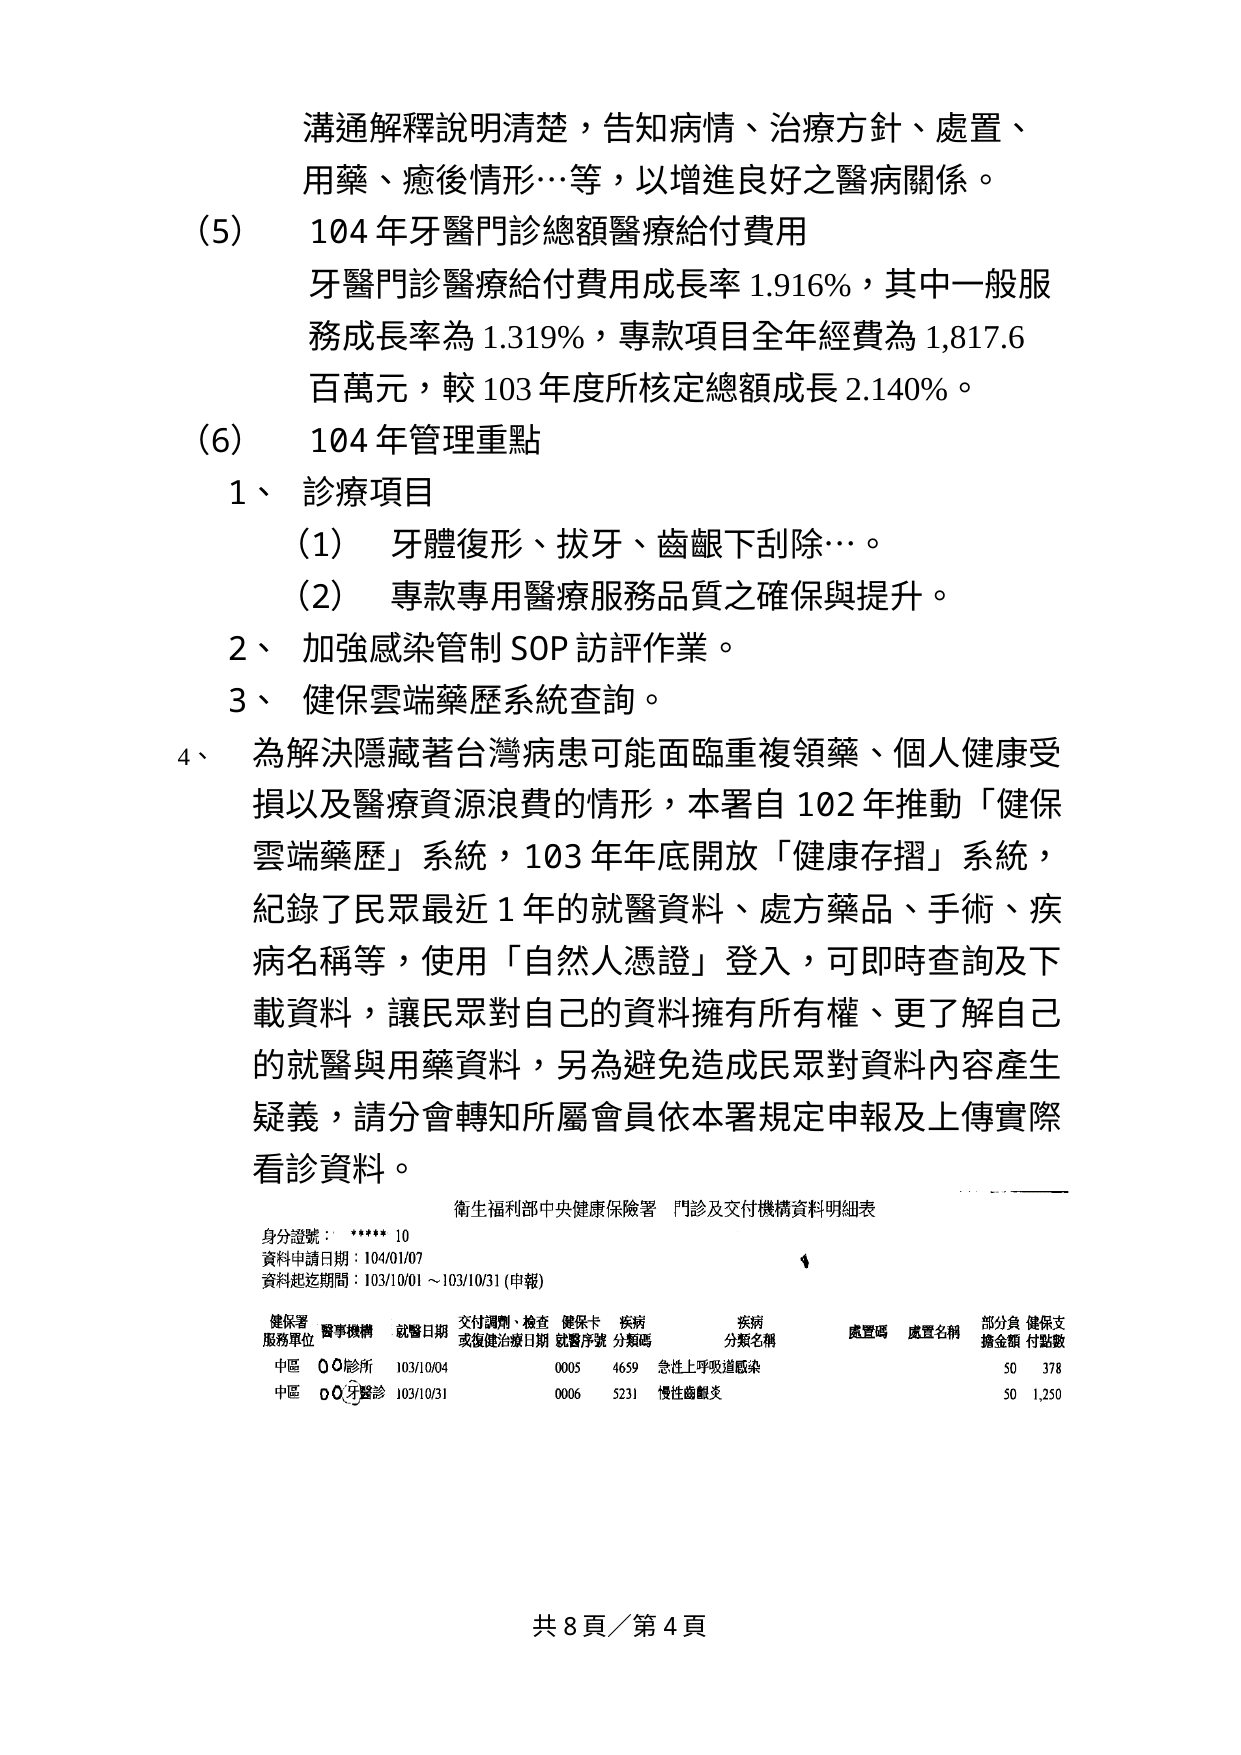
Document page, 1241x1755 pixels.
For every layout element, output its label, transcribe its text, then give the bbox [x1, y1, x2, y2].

list 診療項目 [227, 462, 1063, 514]
list 專款專用醫療服務品質之確保與提升。 [277, 566, 1063, 618]
list 104年牙醫門診總額醫療給付費用 [177, 202, 1063, 254]
list 加強感染管制SOP訪評作業。 [227, 618, 1063, 670]
list 為解決隱藏著台灣病患可能面臨重複領藥、個人健康受損以及醫療資源浪費的情形，本署自102年推動「健保雲端藥歷」系統，103年年底開放「健康存摺」系統，紀錄了民眾最近1年的就醫資料、處方藥品、手術、疾病名稱等，使用「自然人憑證」登入，可即時查詢及下載資料，讓民眾對自己的資料擁有所有權、更了解自己的就醫與用藥資料，另為避免造成民眾對資料內容產生疑義，請分會轉知所屬會員依本署規定申報及上傳實際看診資料。 [177, 722, 1063, 1191]
list 溝通解釋說明清楚，告知病情、治療方針、處置、用藥、癒後情形…等，以增進良好之醫病關係。 [227, 97, 1063, 202]
list 健保雲端藥歷系統查詢。 [227, 670, 1063, 722]
list 104年管理重點 [177, 410, 1063, 462]
text 牙醫門診醫療給付費用成長率1.916%，其中一般服務成長率為1.319%，專款項目全年經費為1,817.6百萬元，較103年度所核定總額成長2.140%。 [308, 254, 1063, 410]
list 牙體復形、拔牙、齒齦下刮除…。 [277, 514, 1063, 566]
